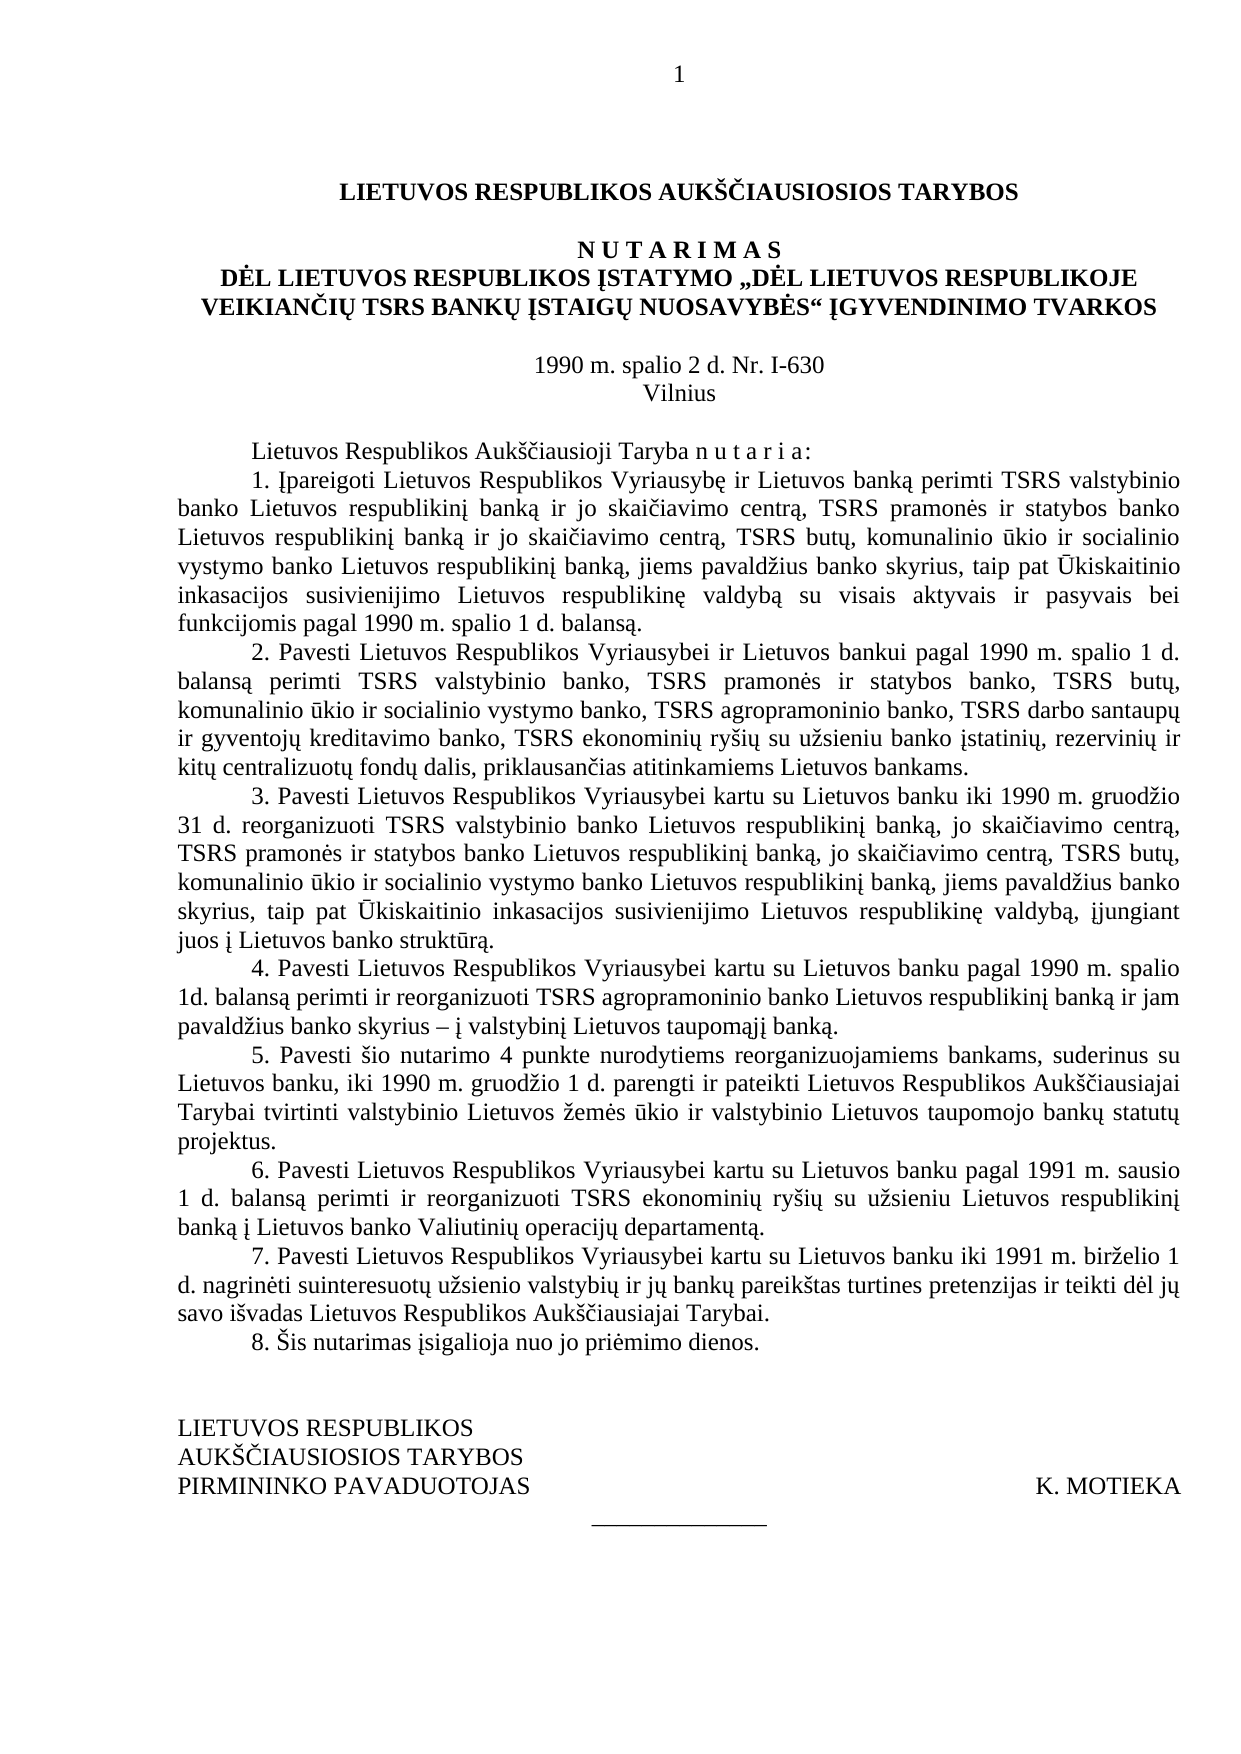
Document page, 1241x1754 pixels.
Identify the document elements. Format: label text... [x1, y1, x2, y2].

text 7. Pavesti Lietuvos Respublikos Vyriausybei kartu su Lietuvos banku iki 1991 m. birželio 1 d. nagrinėti suinteresuotų užsienio valstybių ir jų bankų pareikštas turtines pretenzijas ir teikti dėl jų savo išvadas Lietuvos Respublikos Aukščiausiajai Tarybai. [177, 1241, 1181, 1327]
text 1. Įpareigoti Lietuvos Respublikos Vyriausybę ir Lietuvos banką perimti TSRS valstybinio banko Lietuvos respublikinį banką ir jo skaičiavimo centrą, TSRS pramonės ir statybos banko Lietuvos respublikinį banką ir jo skaičiavimo centrą, TSRS butų, komunalinio ūkio ir socialinio vystymo banko Lietuvos respublikinį banką, jiems pavaldžius banko skyrius, taip pat Ūkiskaitinio inkasacijos susivienijimo Lietuvos respublikinę valdybą su visais aktyvais ir pasyvais bei funkcijomis pagal 1990 m. spalio 1 d. balansą. [177, 465, 1181, 637]
text AUKŠČIAUSIOSIOS TARYBOS [177, 1442, 1181, 1471]
text 8. Šis nutarimas įsigalioja nuo jo priėmimo dienos. [177, 1327, 1181, 1356]
text Lietuvos Respublikos Aukščiausioji Taryba nutaria: [177, 436, 1181, 465]
text ______________ [177, 1500, 1181, 1528]
text LIETUVOS RESPUBLIKOS AUKŠČIAUSIOSIOS TARYBOS [177, 177, 1181, 206]
text 3. Pavesti Lietuvos Respublikos Vyriausybei kartu su Lietuvos banku iki 1990 m. gruodžio 31 d. reorganizuoti TSRS valstybinio banko Lietuvos respublikinį banką, jo skaičiavimo centrą, TSRS pramonės ir statybos banko Lietuvos respublikinį banką, jo skaičiavimo centrą, TSRS butų, komunalinio ūkio ir socialinio vystymo banko Lietuvos respublikinį banką, jiems pavaldžius banko skyrius, taip pat Ūkiskaitinio inkasacijos susivienijimo Lietuvos respublikinę valdybą, įjungiant juos į Lietuvos banko struktūrą. [177, 781, 1181, 953]
text N U T A R I M A S [177, 235, 1181, 263]
text Vilnius [177, 378, 1181, 407]
text 4. Pavesti Lietuvos Respublikos Vyriausybei kartu su Lietuvos banku pagal 1990 m. spalio 1d. balansą perimti ir reorganizuoti TSRS agropramoninio banko Lietuvos respublikinį banką ir jam pavaldžius banko skyrius – į valstybinį Lietuvos taupomąjį banką. [177, 953, 1181, 1040]
text 5. Pavesti šio nutarimo 4 punkte nurodytiems reorganizuojamiems bankams, suderinus su Lietuvos banku, iki 1990 m. gruodžio 1 d. parengti ir pateikti Lietuvos Respublikos Aukščiausiajai Tarybai tvirtinti valstybinio Lietuvos žemės ūkio ir valstybinio Lietuvos taupomojo bankų statutų projektus. [177, 1040, 1181, 1155]
text DĖL LIETUVOS RESPUBLIKOS ĮSTATYMO „DĖL LIETUVOS RESPUBLIKOJE VEIKIANČIŲ TSRS BANKŲ ĮSTAIGŲ NUOSAVYBĖS“ ĮGYVENDINIMO TVARKOS [177, 263, 1181, 321]
text 1990 m. spalio 2 d. Nr. I-630 [177, 350, 1181, 378]
text 6. Pavesti Lietuvos Respublikos Vyriausybei kartu su Lietuvos banku pagal 1991 m. sausio 1 d. balansą perimti ir reorganizuoti TSRS ekonominių ryšių su užsieniu Lietuvos respublikinį banką į Lietuvos banko Valiutinių operacijų departamentą. [177, 1155, 1181, 1241]
text 2. Pavesti Lietuvos Respublikos Vyriausybei ir Lietuvos bankui pagal 1990 m. spalio 1 d. balansą perimti TSRS valstybinio banko, TSRS pramonės ir statybos banko, TSRS butų, komunalinio ūkio ir socialinio vystymo banko, TSRS agropramoninio banko, TSRS darbo santaupų ir gyventojų kreditavimo banko, TSRS ekonominių ryšių su užsieniu banko įstatinių, rezervinių ir kitų centralizuotų fondų dalis, priklausančias atitinkamiems Lietuvos bankams. [177, 637, 1181, 781]
text LIETUVOS RESPUBLIKOS [177, 1413, 1181, 1442]
text PIRMININKO PAVADUOTOJAS K. MOTIEKA [177, 1471, 1181, 1500]
